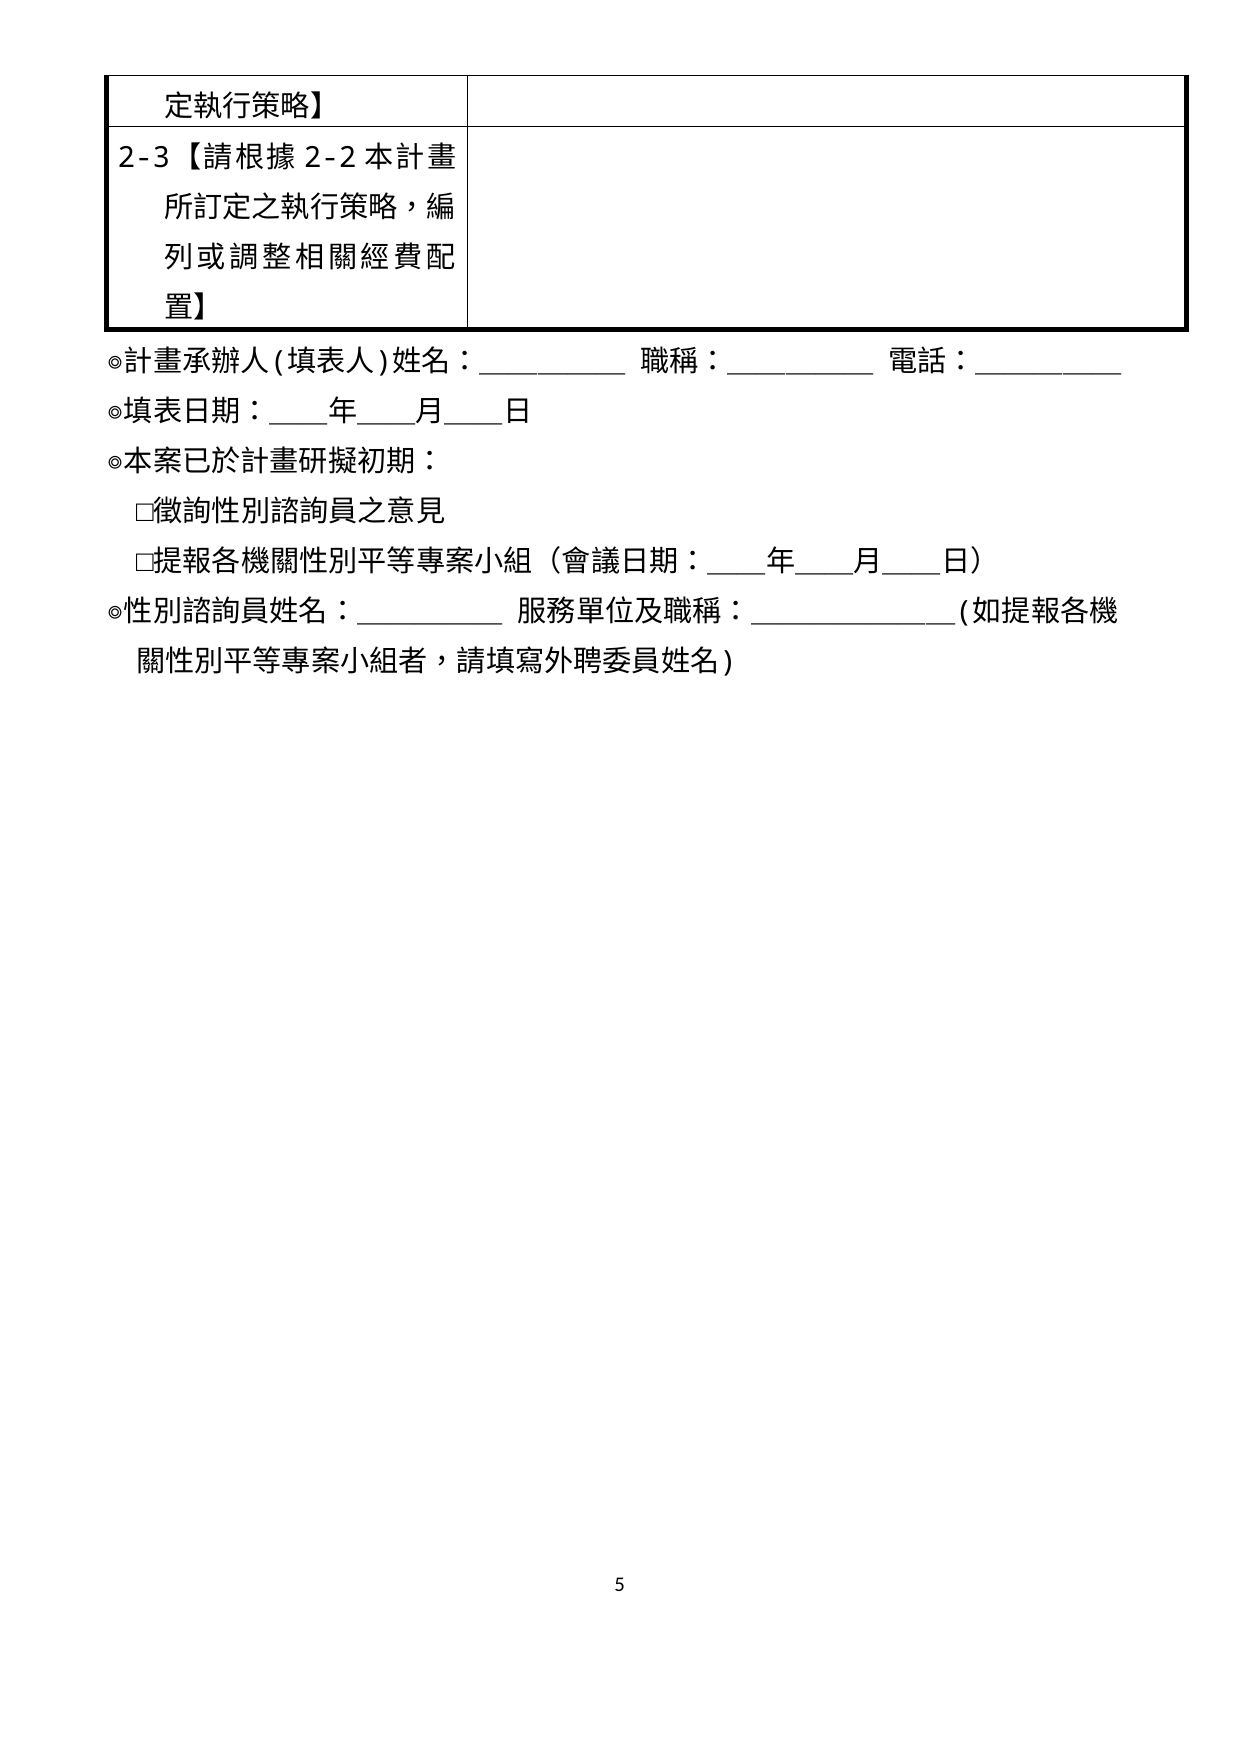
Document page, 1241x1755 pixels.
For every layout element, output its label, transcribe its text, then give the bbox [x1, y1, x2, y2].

table_cell 定執行策略】 [109, 76, 467, 126]
text ◎填表日期：＿＿年＿＿月＿＿日 [106, 382, 1132, 432]
table_cell 2-3【請根據2-2本計畫所訂定之執行策略，編列或調整相關經費配置】 [109, 127, 467, 327]
text ◎性別諮詢員姓名：＿＿＿＿＿ 服務單位及職稱：＿＿＿＿＿＿＿(如提報各機關性別平等專案小組者，請填寫外聘委員姓名) [106, 582, 1132, 682]
table_cell [468, 76, 1184, 126]
text ◎計畫承辦人(填表人)姓名：＿＿＿＿＿ 職稱：＿＿＿＿＿ 電話：＿＿＿＿＿ [106, 332, 1132, 382]
table_cell [468, 127, 1184, 327]
text □提報各機關性別平等專案小組（會議日期：＿＿年＿＿月＿＿日） [136, 532, 1132, 582]
text □徵詢性別諮詢員之意見 [136, 482, 1132, 532]
text ◎本案已於計畫研擬初期： [106, 432, 1132, 482]
